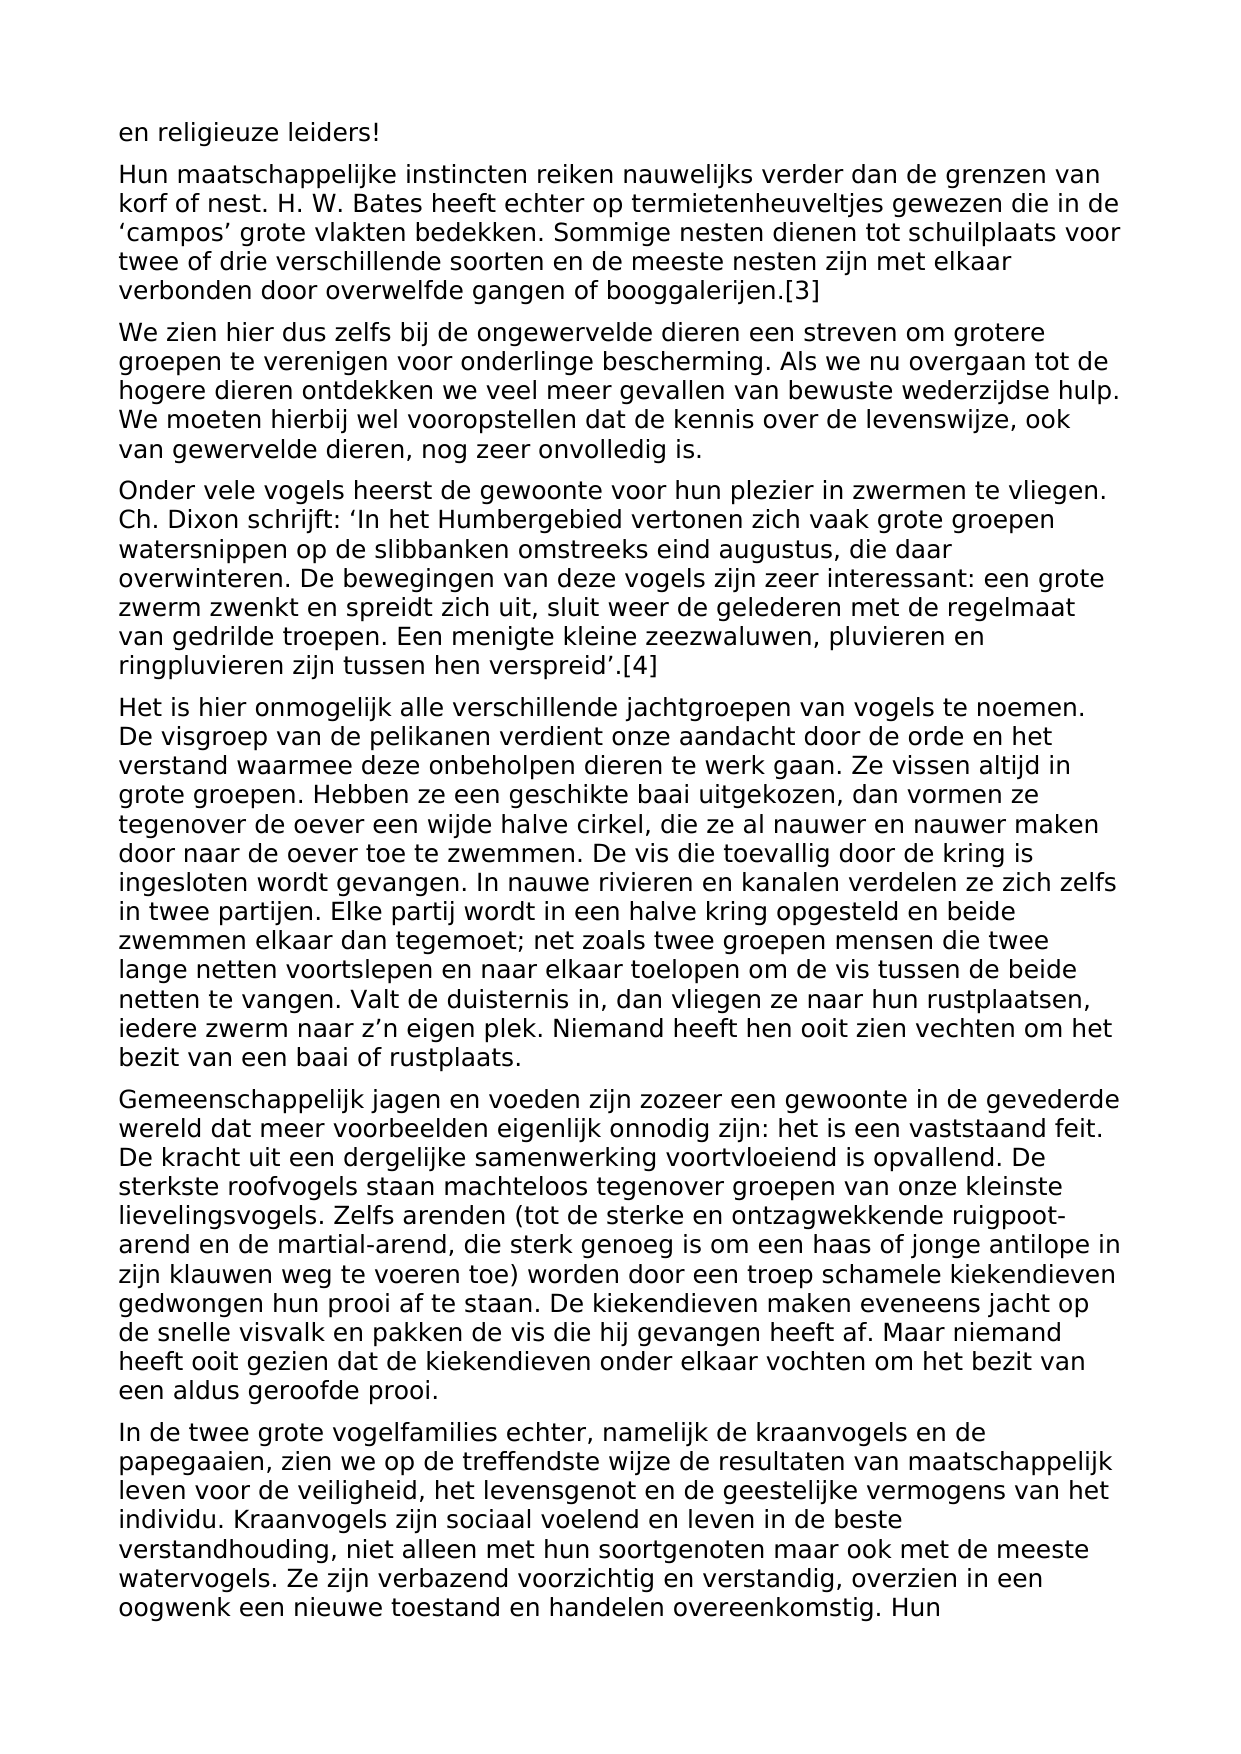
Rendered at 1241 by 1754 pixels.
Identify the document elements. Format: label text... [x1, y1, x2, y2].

text Gemeenschappelijk jagen en voeden zijn zozeer een gewoonte in de gevederde wereld dat meer voorbeelden eigenlijk onnodig zijn: het is een vaststaand feit. De kracht uit een dergelijke samenwerking voortvloeiend is opvallend. De sterkste roofvogels staan machteloos tegenover groepen van onze kleinste lievelingsvogels. Zelfs arenden (tot de sterke en ontzagwekkende ruigpoot-arend en de martial-arend, die sterk genoeg is om een haas of jonge antilope in zijn klauwen weg te voeren toe) worden door een troep schamele kiekendieven gedwongen hun prooi af te staan. De kiekendieven maken eveneens jacht op de snelle visvalk en pakken de vis die hij gevangen heeft af. Maar niemand heeft ooit gezien dat de kiekendieven onder elkaar vochten om het bezit van een aldus geroofde prooi. [118, 1085, 1122, 1406]
text We zien hier dus zelfs bij de ongewervelde dieren een streven om grotere groepen te verenigen voor onderlinge bescherming. Als we nu overgaan tot de hogere dieren ontdekken we veel meer gevallen van bewuste wederzijdse hulp. We moeten hierbij wel vooropstellen dat de kennis over de levenswijze, ook van gewervelde dieren, nog zeer onvolledig is. [118, 318, 1122, 464]
text Onder vele vogels heerst de gewoonte voor hun plezier in zwermen te vliegen. Ch. Dixon schrijft: ‘In het Humbergebied vertonen zich vaak grote groepen watersnippen op de slibbanken omstreeks eind augustus, die daar overwinteren. De bewegingen van deze vogels zijn zeer interessant: een grote zwerm zwenkt en spreidt zich uit, sluit weer de gelederen met de regelmaat van gedrilde troepen. Een menigte kleine zeezwaluwen, pluvieren en ringpluvieren zijn tussen hen verspreid’.[4] [118, 476, 1122, 681]
text In de twee grote vogelfamilies echter, namelijk de kraanvogels en de papegaaien, zien we op de treffendste wijze de resultaten van maatschappelijk leven voor de veiligheid, het levensgenot en de geestelijke vermogens van het individu. Kraanvogels zijn sociaal voelend en leven in de beste verstandhouding, niet alleen met hun soortgenoten maar ook met de meeste watervogels. Ze zijn verbazend voorzichtig en verstandig, overzien in een oogwenk een nieuwe toestand en handelen overeenkomstig. Hun [118, 1418, 1122, 1622]
text Hun maatschappelijke instincten reiken nauwelijks verder dan de grenzen van korf of nest. H. W. Bates heeft echter op termietenheuveltjes gewezen die in de ‘campos’ grote vlakten bedekken. Sommige nesten dienen tot schuilplaats voor twee of drie verschillende soorten en de meeste nesten zijn met elkaar verbonden door overwelfde gangen of booggalerijen.[3] [118, 160, 1122, 306]
text Het is hier onmogelijk alle verschillende jachtgroepen van vogels te noemen. De visgroep van de pelikanen verdient onze aandacht door de orde en het verstand waarmee deze onbeholpen dieren te werk gaan. Ze vissen altijd in grote groepen. Hebben ze een geschikte baai uitgekozen, dan vormen ze tegenover de oever een wijde halve cirkel, die ze al nauwer en nauwer maken door naar de oever toe te zwemmen. De vis die toevallig door de kring is ingesloten wordt gevangen. In nauwe rivieren en kanalen verdelen ze zich zelfs in twee partijen. Elke partij wordt in een halve kring opgesteld en beide zwemmen elkaar dan tegemoet; net zoals twee groepen mensen die twee lange netten voortslepen en naar elkaar toelopen om de vis tussen de beide netten te vangen. Valt de duisternis in, dan vliegen ze naar hun rustplaatsen, iedere zwerm naar z’n eigen plek. Niemand heeft hen ooit zien vechten om het bezit van een baai of rustplaats. [118, 693, 1122, 1072]
text en religieuze leiders! [118, 118, 1122, 147]
